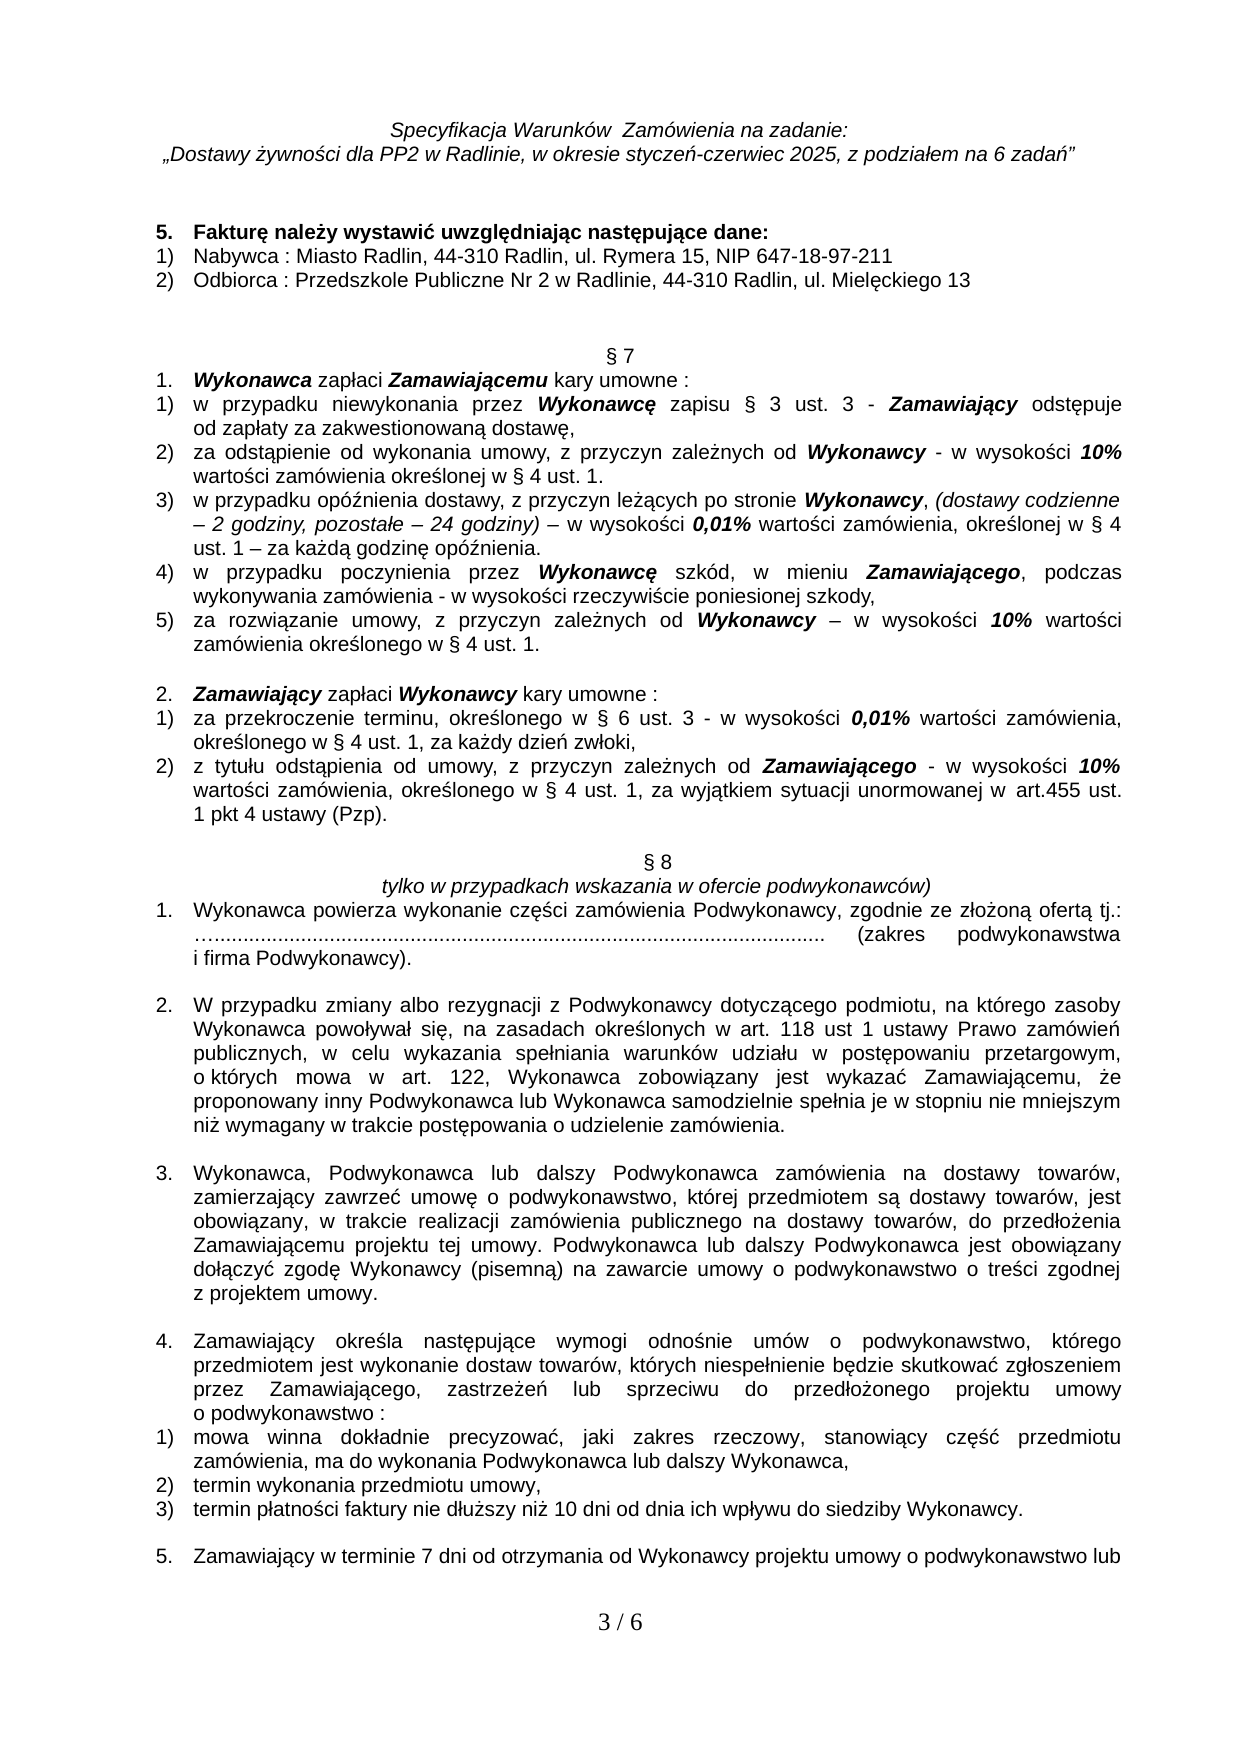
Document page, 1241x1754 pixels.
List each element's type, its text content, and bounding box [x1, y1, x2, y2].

list Fakturę należy wystawić uwzględniając następujące dane: [156, 219, 1122, 243]
list Odbiorca : Przedszkole Publiczne Nr 2 w Radlinie, 44-310 Radlin, ul. Mielęckiego 13 [156, 267, 1122, 291]
list Wykonawca, Podwykonawca lub dalszy Podwykonawca zamówienia na dostawy towarów, zamierzający zawrzeć umowę o podwykonawstwo, której przedmiotem są dostawy towarów, jest obowiązany, w trakcie realizacji zamówienia publicznego na dostawy towarów, do przedłożenia Zamawiającemu projektu tej umowy. Podwykonawca lub dalszy Podwykonawca jest obowiązany dołączyć zgodę Wykonawcy (pisemną) na zawarcie umowy o podwykonawstwo o treści zgodnej z projektem umowy. [156, 1161, 1122, 1305]
list Wykonawca powierza wykonanie części zamówienia Podwykonawcy, zgodnie ze złożoną ofertą tj.: ….......................................................................................................... (zakres podwykonawstwa i firma Podwykonawcy). [156, 897, 1122, 969]
list Wykonawca zapłaci Zamawiającemu kary umowne : [156, 368, 1122, 392]
list w przypadku opóźnienia dostawy, z przyczyn leżących po stronie Wykonawcy, (dostawy codzienne – 2 godziny, pozostałe – 24 godziny) – w wysokości 0,01% wartości zamówienia, określonej w § 4 ust. 1 – za każdą godzinę opóźnienia. [156, 488, 1122, 560]
list W przypadku zmiany albo rezygnacji z Podwykonawcy dotyczącego podmiotu, na którego zasoby Wykonawca powoływał się, na zasadach określonych w art. 118 ust 1 ustawy Prawo zamówień publicznych, w celu wykazania spełniania warunków udziału w postępowaniu przetargowym, o których mowa w art. 122, Wykonawca zobowiązany jest wykazać Zamawiającemu, że proponowany inny Podwykonawca lub Wykonawca samodzielnie spełnia je w stopniu nie mniejszym niż wymagany w trakcie postępowania o udzielenie zamówienia. [156, 993, 1122, 1137]
list w przypadku niewykonania przez Wykonawcę zapisu § 3 ust. 3 - Zamawiający odstępuje od zapłaty za zakwestionowaną dostawę, [156, 392, 1122, 440]
list za przekroczenie terminu, określonego w § 6 ust. 3 - w wysokości 0,01% wartości zamówienia, określonego w § 4 ust. 1, za każdy dzień zwłoki, [156, 706, 1122, 754]
list Zamawiający zapłaci Wykonawcy kary umowne : [156, 682, 1122, 706]
list Nabywca : Miasto Radlin, 44-310 Radlin, ul. Rymera 15, NIP 647-18-97-211 [156, 243, 1122, 267]
text § 7 [118, 344, 1122, 368]
list termin wykonania przedmiotu umowy, [156, 1472, 1122, 1496]
list termin płatności faktury nie dłuższy niż 10 dni od dnia ich wpływu do siedziby Wykonawcy. [156, 1496, 1122, 1520]
text § 8 [193, 849, 1122, 873]
list z tytułu odstąpienia od umowy, z przyczyn zależnych od Zamawiającego - w wysokości 10% wartości zamówienia, określonego w § 4 ust. 1, za wyjątkiem sytuacji unormowanej w art.455 ust. 1 pkt 4 ustawy (Pzp). [156, 754, 1122, 826]
text tylko w przypadkach wskazania w ofercie podwykonawców) [193, 873, 1122, 897]
list Zamawiający określa następujące wymogi odnośnie umów o podwykonawstwo, którego przedmiotem jest wykonanie dostaw towarów, których niespełnienie będzie skutkować zgłoszeniem przez Zamawiającego, zastrzeżeń lub sprzeciwu do przedłożonego projektu umowy o podwykonawstwo : [156, 1329, 1122, 1424]
list mowa winna dokładnie precyzować, jaki zakres rzeczowy, stanowiący część przedmiotu zamówienia, ma do wykonania Podwykonawca lub dalszy Wykonawca, [156, 1424, 1122, 1472]
list w przypadku poczynienia przez Wykonawcę szkód, w mieniu Zamawiającego, podczas wykonywania zamówienia - w wysokości rzeczywiście poniesionej szkody, [156, 560, 1122, 608]
list za rozwiązanie umowy, z przyczyn zależnych od Wykonawcy – w wysokości 10% wartości zamówienia określonego w § 4 ust. 1. [156, 608, 1122, 656]
list za odstąpienie od wykonania umowy, z przyczyn zależnych od Wykonawcy - w wysokości 10% wartości zamówienia określonej w § 4 ust. 1. [156, 440, 1122, 488]
list Zamawiający w terminie 7 dni od otrzymania od Wykonawcy projektu umowy o podwykonawstwo lub [156, 1544, 1122, 1568]
